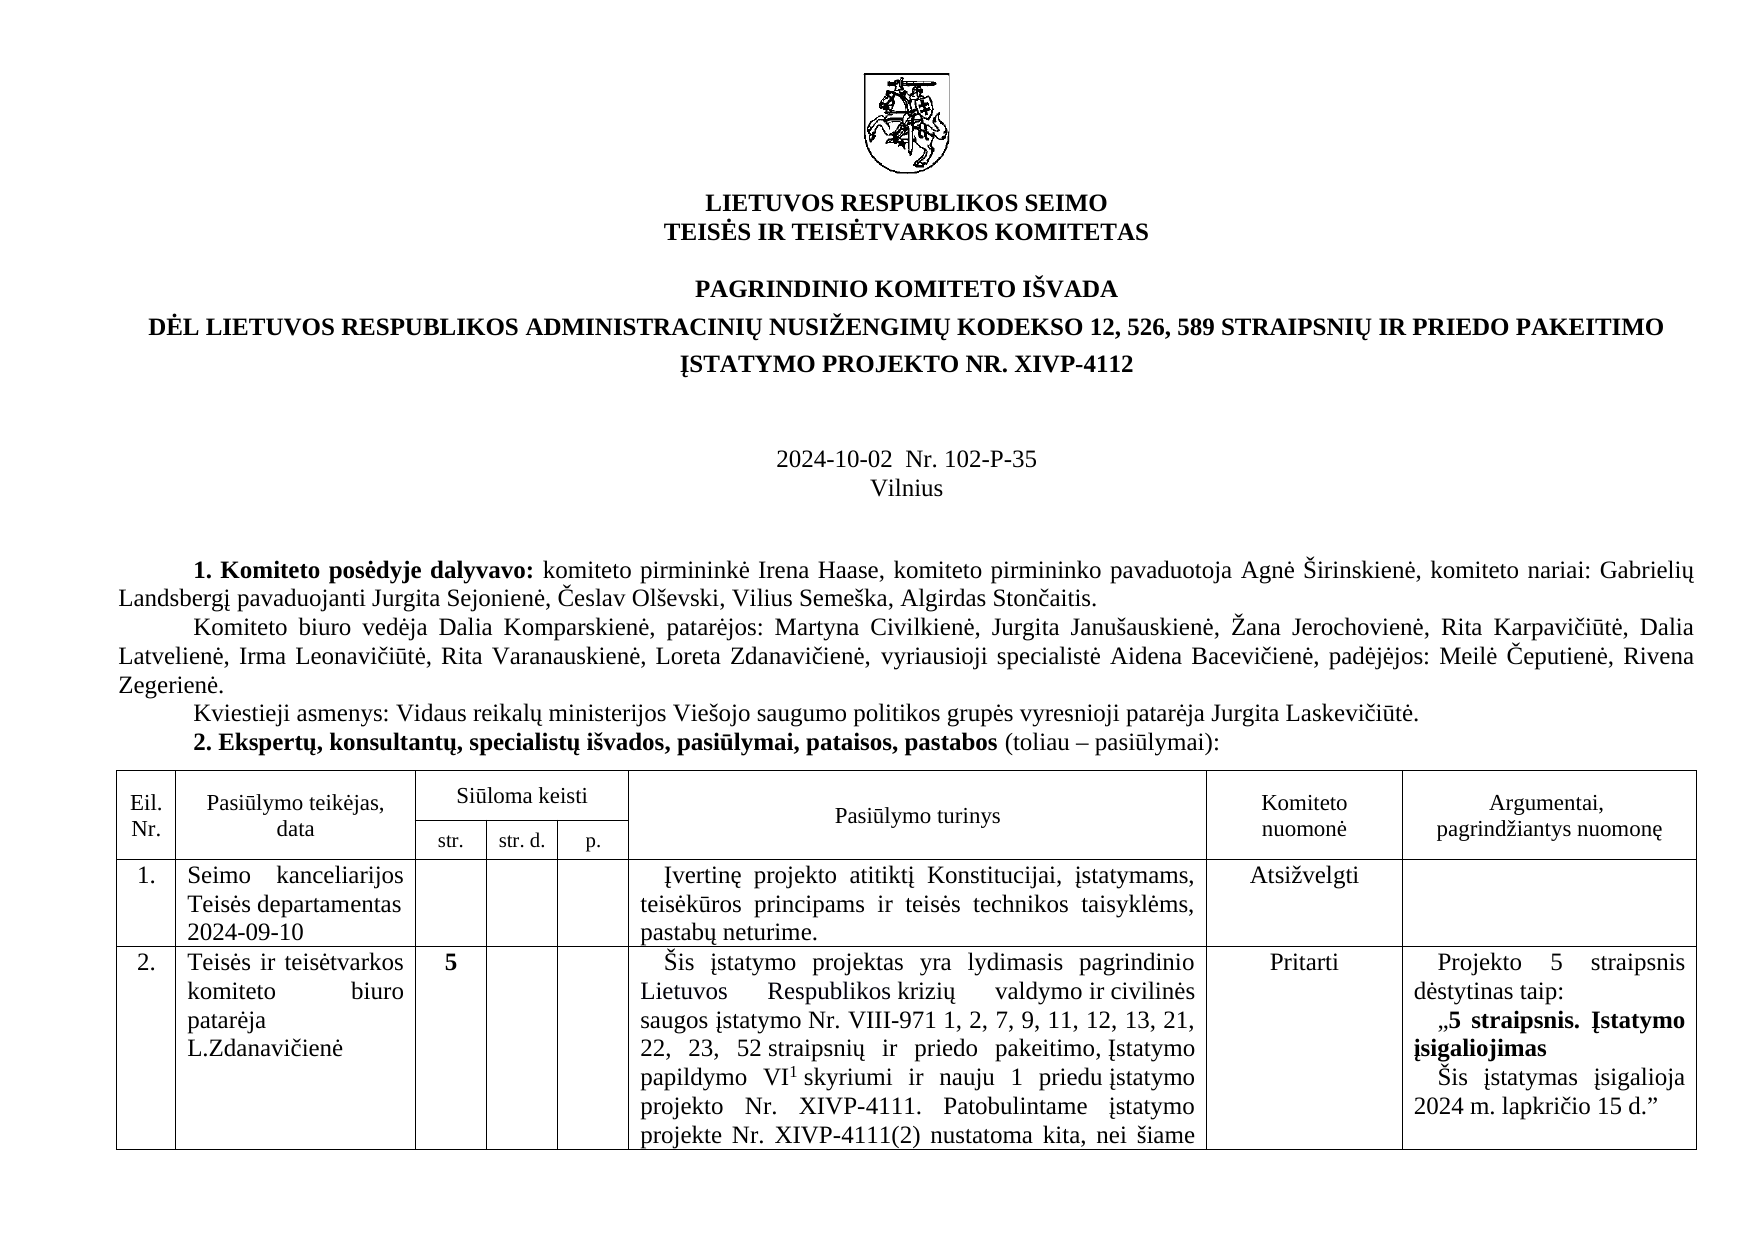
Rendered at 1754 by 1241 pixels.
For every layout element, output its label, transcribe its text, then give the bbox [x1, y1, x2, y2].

table_cell 2. [117, 947, 175, 1148]
table_cell [487, 947, 557, 1148]
table_cell Teisės ir teisėtvarkos komiteto biuro patarėja L.Zdanavičienė [176, 947, 415, 1148]
subtitle PAGRINDINIO KOMITETO IŠVADA [118, 274, 1695, 303]
table_cell 5 [416, 947, 486, 1148]
table_cell [1403, 860, 1696, 946]
table_header Argumentai, pagrindžiantys nuomonę [1403, 771, 1696, 859]
table_header Siūloma keisti [416, 771, 628, 819]
text 1. Komiteto posėdyje dalyvavo: komiteto pirmininkė Irena Haase, komiteto pirmininko pavaduotoja Agnė Širinskienė, komiteto nariai: Gabrielių Landsbergį pavaduojanti Jurgita Sejonienė, Česlav Olševski, Vilius Semeška, Algirdas Stončaitis. [118, 555, 1695, 612]
table_cell Šis įstatymo projektas yra lydimasis pagrindinio Lietuvos Respublikos krizių valdymo ir civilinės saugos įstatymo Nr. VIII-971 1, 2, 7, 9, 11, 12, 13, 21, 22, 23, 52 straipsnių ir priedo pakeitimo, Įstatymo papildymo VI1 skyriumi ir nauju 1 priedu įstatymo projekto Nr. XIVP-4111. Patobulintame įstatymo projekte Nr. XIVP-4111(2) nustatoma kita, nei šiame [629, 947, 1206, 1148]
table_cell [558, 860, 628, 946]
table_cell Pritarti [1207, 947, 1402, 1148]
table_cell str. d. [487, 821, 557, 859]
subtitle 2. Ekspertų, konsultantų, specialistų išvados, pasiūlymai, pataisos, pastabos (toliau – pasiūlymai): [118, 727, 1695, 756]
table_header Pasiūlymo turinys [629, 771, 1206, 859]
text LIETUVOS RESPUBLIKOS SEIMO [118, 188, 1695, 217]
text 2024-10-02 Nr. 102-P-35 [118, 444, 1695, 473]
table_header Eil. Nr. [117, 771, 175, 859]
table_header Komiteto nuomonė [1207, 771, 1402, 859]
table_cell [487, 860, 557, 946]
table_cell p. [558, 821, 628, 859]
text Vilnius [118, 473, 1695, 502]
table_cell Projekto 5 straipsnis dėstytinas taip: „5 straipsnis. Įstatymo įsigaliojimas Šis įstatymas įsigalioja 2024 m. lapkričio 15 d.” [1403, 947, 1696, 1148]
table_cell [416, 860, 486, 946]
table_header Pasiūlymo teikėjas, data [176, 771, 415, 859]
text Komiteto biuro vedėja Dalia Komparskienė, patarėjos: Martyna Civilkienė, Jurgita Janušauskienė, Žana Jerochovienė, Rita Karpavičiūtė, Dalia Latvelienė, Irma Leonavičiūtė, Rita Varanauskienė, Loreta Zdanavičienė, vyriausioji specialistė Aidena Bacevičienė, padėjėjos: Meilė Čeputienė, Rivena Zegerienė. [118, 612, 1695, 698]
text DĖL LIETUVOS RESPUBLIKOS ADMINISTRACINIŲ NUSIŽENGIMŲ KODEKSO 12, 526, 589 STRAIPSNIŲ IR PRIEDO PAKEITIMO ĮSTATYMO PROJEKTO nr. xivp-4112 [118, 303, 1695, 378]
text TEISĖS IR TEISĖTVARKOS KOMITETAS [118, 217, 1695, 246]
text Kviestieji asmenys: Vidaus reikalų ministerijos Viešojo saugumo politikos grupės vyresnioji patarėja Jurgita Laskevičiūtė. [118, 698, 1695, 727]
table_cell str. [416, 821, 486, 859]
table_cell 1. [117, 860, 175, 946]
table_cell Atsižvelgti [1207, 860, 1402, 946]
table_cell Įvertinę projekto atitiktį Konstitucijai, įstatymams, teisėkūros principams ir teisės technikos taisyklėms, pastabų neturime. [629, 860, 1206, 946]
table_cell Seimo kanceliarijos Teisės departamentas 2024-09-10 [176, 860, 415, 946]
table_cell [558, 947, 628, 1148]
